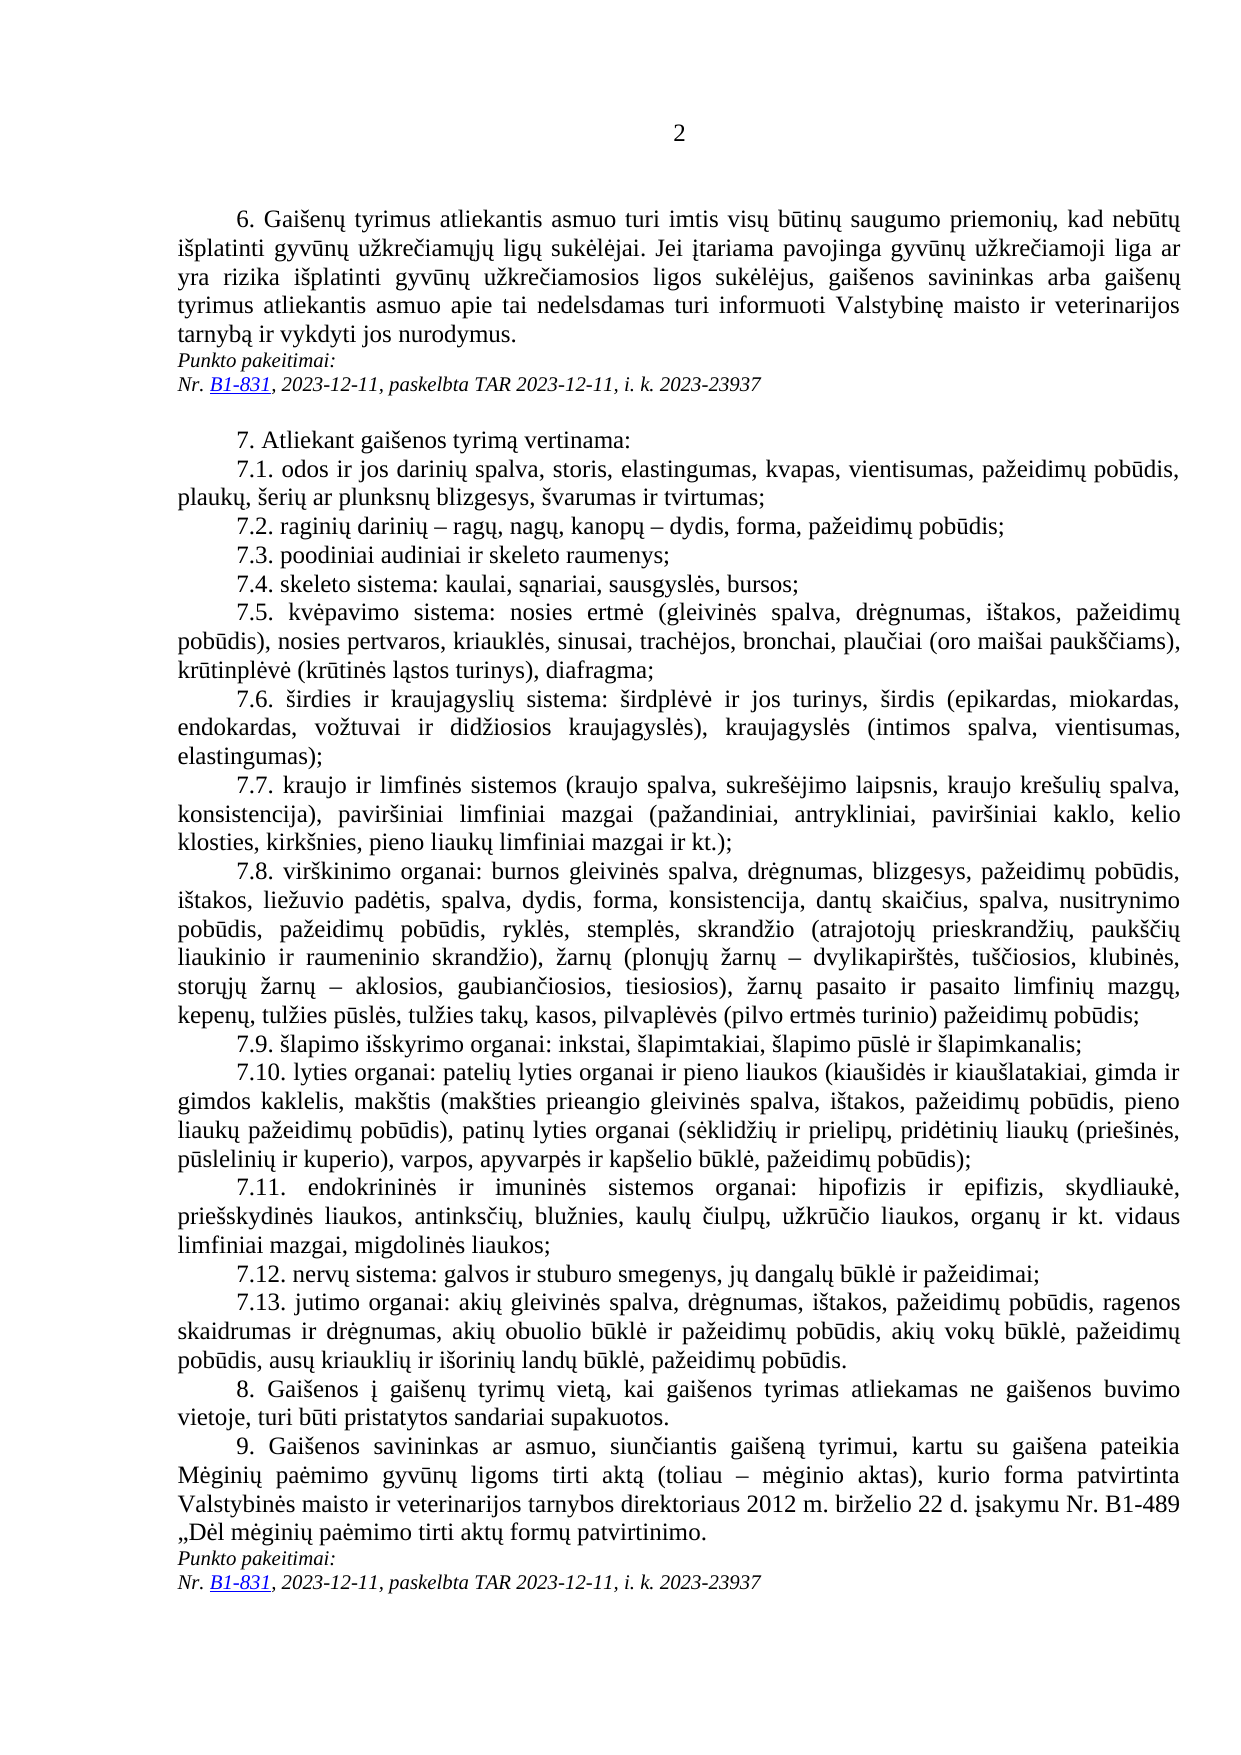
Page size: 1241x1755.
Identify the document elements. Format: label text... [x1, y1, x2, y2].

text 7.4. skeleto sistema: kaulai, sąnariai, sausgyslės, bursos; [177, 569, 1181, 597]
text 7.11. endokrininės ir imuninės sistemos organai: hipofizis ir epifizis, skydliaukė, priešskydinės liaukos, antinksčių, blužnies, kaulų čiulpų, užkrūčio liaukos, organų ir kt. vidaus limfiniai mazgai, migdolinės liaukos; [177, 1172, 1181, 1259]
text Nr. B1-831, 2023-12-11, paskelbta TAR 2023-12-11, i. k. 2023-23937 [177, 1570, 1181, 1594]
text 7.13. jutimo organai: akių gleivinės spalva, drėgnumas, ištakos, pažeidimų pobūdis, ragenos skaidrumas ir drėgnumas, akių obuolio būklė ir pažeidimų pobūdis, akių vokų būklė, pažeidimų pobūdis, ausų kriauklių ir išorinių landų būklė, pažeidimų pobūdis. [177, 1287, 1181, 1374]
text 7.6. širdies ir kraujagyslių sistema: širdplėvė ir jos turinys, širdis (epikardas, miokardas, endokardas, vožtuvai ir didžiosios kraujagyslės), kraujagyslės (intimos spalva, vientisumas, elastingumas); [177, 684, 1181, 770]
text 7.3. poodiniai audiniai ir skeleto raumenys; [177, 540, 1181, 569]
text 7.8. virškinimo organai: burnos gleivinės spalva, drėgnumas, blizgesys, pažeidimų pobūdis, ištakos, liežuvio padėtis, spalva, dydis, forma, konsistencija, dantų skaičius, spalva, nusitrynimo pobūdis, pažeidimų pobūdis, ryklės, stemplės, skrandžio (atrajotojų prieskrandžių, paukščių liaukinio ir raumeninio skrandžio), žarnų (plonųjų žarnų – dvylikapirštės, tuščiosios, klubinės, storųjų žarnų – aklosios, gaubiančiosios, tiesiosios), žarnų pasaito ir pasaito limfinių mazgų, kepenų, tulžies pūslės, tulžies takų, kasos, pilvaplėvės (pilvo ertmės turinio) pažeidimų pobūdis; [177, 856, 1181, 1029]
text 7. Atliekant gaišenos tyrimą vertinama: [177, 425, 1181, 454]
text 7.9. šlapimo išskyrimo organai: inkstai, šlapimtakiai, šlapimo pūslė ir šlapimkanalis; [177, 1029, 1181, 1057]
text 6. Gaišenų tyrimus atliekantis asmuo turi imtis visų būtinų saugumo priemonių, kad nebūtų išplatinti gyvūnų užkrečiamųjų ligų sukėlėjai. Jei įtariama pavojinga gyvūnų užkrečiamoji liga ar yra rizika išplatinti gyvūnų užkrečiamosios ligos sukėlėjus, gaišenos savininkas arba gaišenų tyrimus atliekantis asmuo apie tai nedelsdamas turi informuoti Valstybinę maisto ir veterinarijos tarnybą ir vykdyti jos nurodymus. [177, 204, 1181, 348]
text 7.1. odos ir jos darinių spalva, storis, elastingumas, kvapas, vientisumas, pažeidimų pobūdis, plaukų, šerių ar plunksnų blizgesys, švarumas ir tvirtumas; [177, 454, 1181, 511]
text 7.2. raginių darinių – ragų, nagų, kanopų – dydis, forma, pažeidimų pobūdis; [177, 511, 1181, 540]
text 7.10. lyties organai: patelių lyties organai ir pieno liaukos (kiaušidės ir kiaušlatakiai, gimda ir gimdos kaklelis, makštis (makšties prieangio gleivinės spalva, ištakos, pažeidimų pobūdis, pieno liaukų pažeidimų pobūdis), patinų lyties organai (sėklidžių ir prielipų, pridėtinių liaukų (priešinės, pūslelinių ir kuperio), varpos, apyvarpės ir kapšelio būklė, pažeidimų pobūdis); [177, 1057, 1181, 1172]
text 8. Gaišenos į gaišenų tyrimų vietą, kai gaišenos tyrimas atliekamas ne gaišenos buvimo vietoje, turi būti pristatytos sandariai supakuotos. [177, 1374, 1181, 1431]
text 7.5. kvėpavimo sistema: nosies ertmė (gleivinės spalva, drėgnumas, ištakos, pažeidimų pobūdis), nosies pertvaros, kriauklės, sinusai, trachėjos, bronchai, plaučiai (oro maišai paukščiams), krūtinplėvė (krūtinės ląstos turinys), diafragma; [177, 597, 1181, 684]
text 9. Gaišenos savininkas ar asmuo, siunčiantis gaišeną tyrimui, kartu su gaišena pateikia Mėginių paėmimo gyvūnų ligoms tirti aktą (toliau – mėginio aktas), kurio forma patvirtinta Valstybinės maisto ir veterinarijos tarnybos direktoriaus 2012 m. birželio 22 d. įsakymu Nr. B1-489 „Dėl mėginių paėmimo tirti aktų formų patvirtinimo. [177, 1431, 1181, 1546]
text Punkto pakeitimai: [177, 348, 1181, 372]
text Punkto pakeitimai: [177, 1546, 1181, 1570]
text 7.7. kraujo ir limfinės sistemos (kraujo spalva, sukrešėjimo laipsnis, kraujo krešulių spalva, konsistencija), paviršiniai limfiniai mazgai (pažandiniai, antrykliniai, paviršiniai kaklo, kelio klosties, kirkšnies, pieno liaukų limfiniai mazgai ir kt.); [177, 770, 1181, 856]
text 7.12. nervų sistema: galvos ir stuburo smegenys, jų dangalų būklė ir pažeidimai; [177, 1259, 1181, 1287]
text Nr. B1-831, 2023-12-11, paskelbta TAR 2023-12-11, i. k. 2023-23937 [177, 372, 1181, 396]
